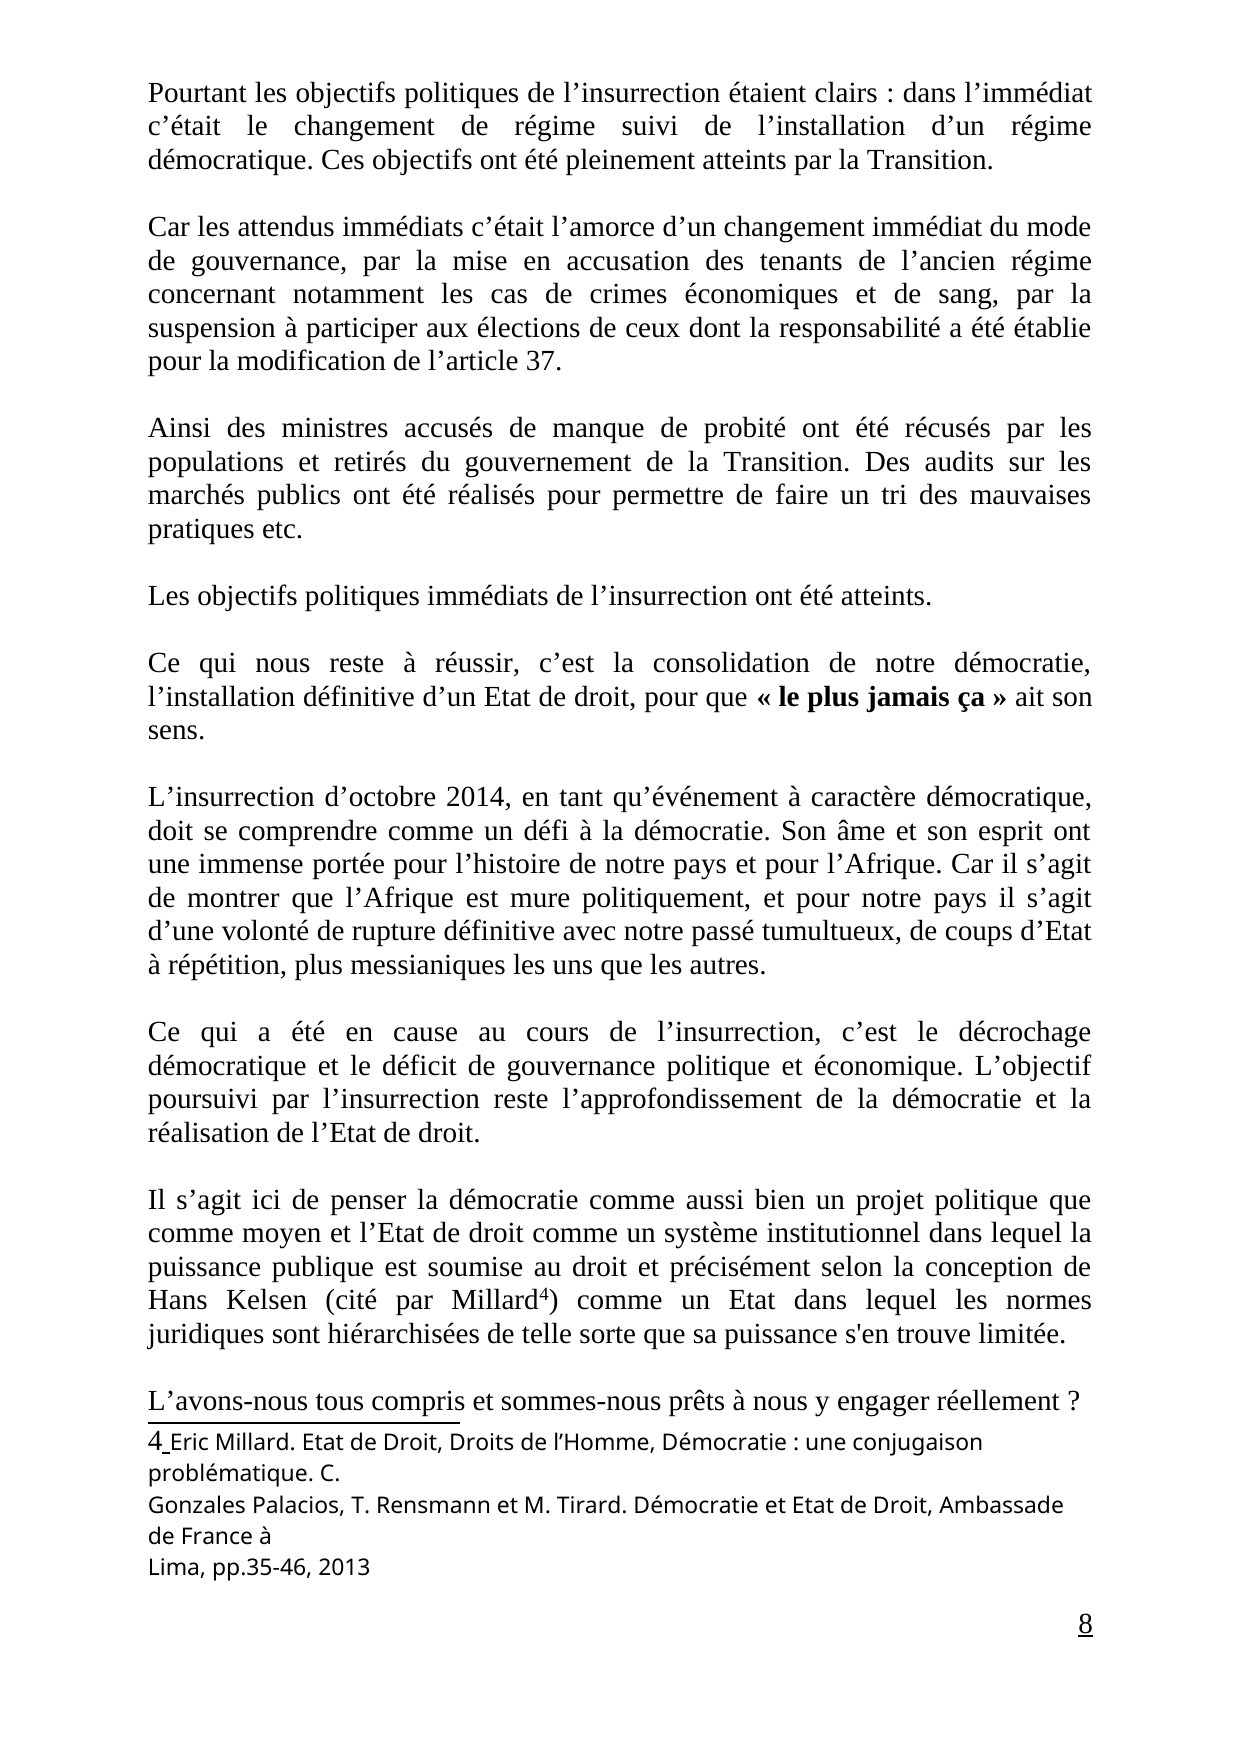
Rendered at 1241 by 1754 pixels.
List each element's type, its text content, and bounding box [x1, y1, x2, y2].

text L’avons-nous tous compris et sommes-nous prêts à nous y engager réellement ? [148, 1383, 1093, 1417]
text Les objectifs politiques immédiats de l’insurrection ont été atteints. [148, 578, 1093, 612]
text Ainsi des ministres accusés de manque de probité ont été récusés par les populations et retirés du gouvernement de la Transition. Des audits sur les marchés publics ont été réalisés pour permettre de faire un tri des mauvaises pratiques etc. [148, 410, 1093, 544]
text Pourtant les objectifs politiques de l’insurrection étaient clairs : dans l’immédiat c’était le changement de régime suivi de l’installation d’un régime démocratique. Ces objectifs ont été pleinement atteints par la Transition. [148, 75, 1093, 176]
text Ce qui a été en cause au cours de l’insurrection, c’est le décrochage démocratique et le déficit de gouvernance politique et économique. L’objectif poursuivi par l’insurrection reste l’approfondissement de la démocratie et la réalisation de l’Etat de droit. [148, 1014, 1093, 1148]
text Lima, pp.35-46, 2013 [148, 1551, 1093, 1582]
text Car les attendus immédiats c’était l’amorce d’un changement immédiat du mode de gouvernance, par la mise en accusation des tenants de l’ancien régime concernant notamment les cas de crimes économiques et de sang, par la suspension à participer aux élections de ceux dont la responsabilité a été établie pour la modification de l’article 37. [148, 209, 1093, 377]
text Gonzales Palacios, T. Rensmann et M. Tirard. Démocratie et Etat de Droit, Ambassade de France à [148, 1488, 1093, 1551]
text L’insurrection d’octobre 2014, en tant qu’événement à caractère démocratique, doit se comprendre comme un défi à la démocratie. Son âme et son esprit ont une immense portée pour l’histoire de notre pays et pour l’Afrique. Car il s’agit de montrer que l’Afrique est mure politiquement, et pour notre pays il s’agit d’une volonté de rupture définitive avec notre passé tumultueux, de coups d’Etat à répétition, plus messianiques les uns que les autres. [148, 779, 1093, 981]
text Il s’agit ici de penser la démocratie comme aussi bien un projet politique que comme moyen et l’Etat de droit comme un système institutionnel dans lequel la puissance publique est soumise au droit et précisément selon la conception de Hans Kelsen (cité par Millard) comme un Etat dans lequel les normes juridiques sont hiérarchisées de telle sorte que sa puissance s'en trouve limitée. [148, 1182, 1093, 1349]
text Eric Millard. Etat de Droit, Droits de l’Homme, Démocratie : une conjugaison problématique. C. [148, 1423, 1093, 1488]
text Ce qui nous reste à réussir, c’est la consolidation de notre démocratie, l’installation définitive d’un Etat de droit, pour que « le plus jamais ça » ait son sens. [148, 645, 1093, 746]
